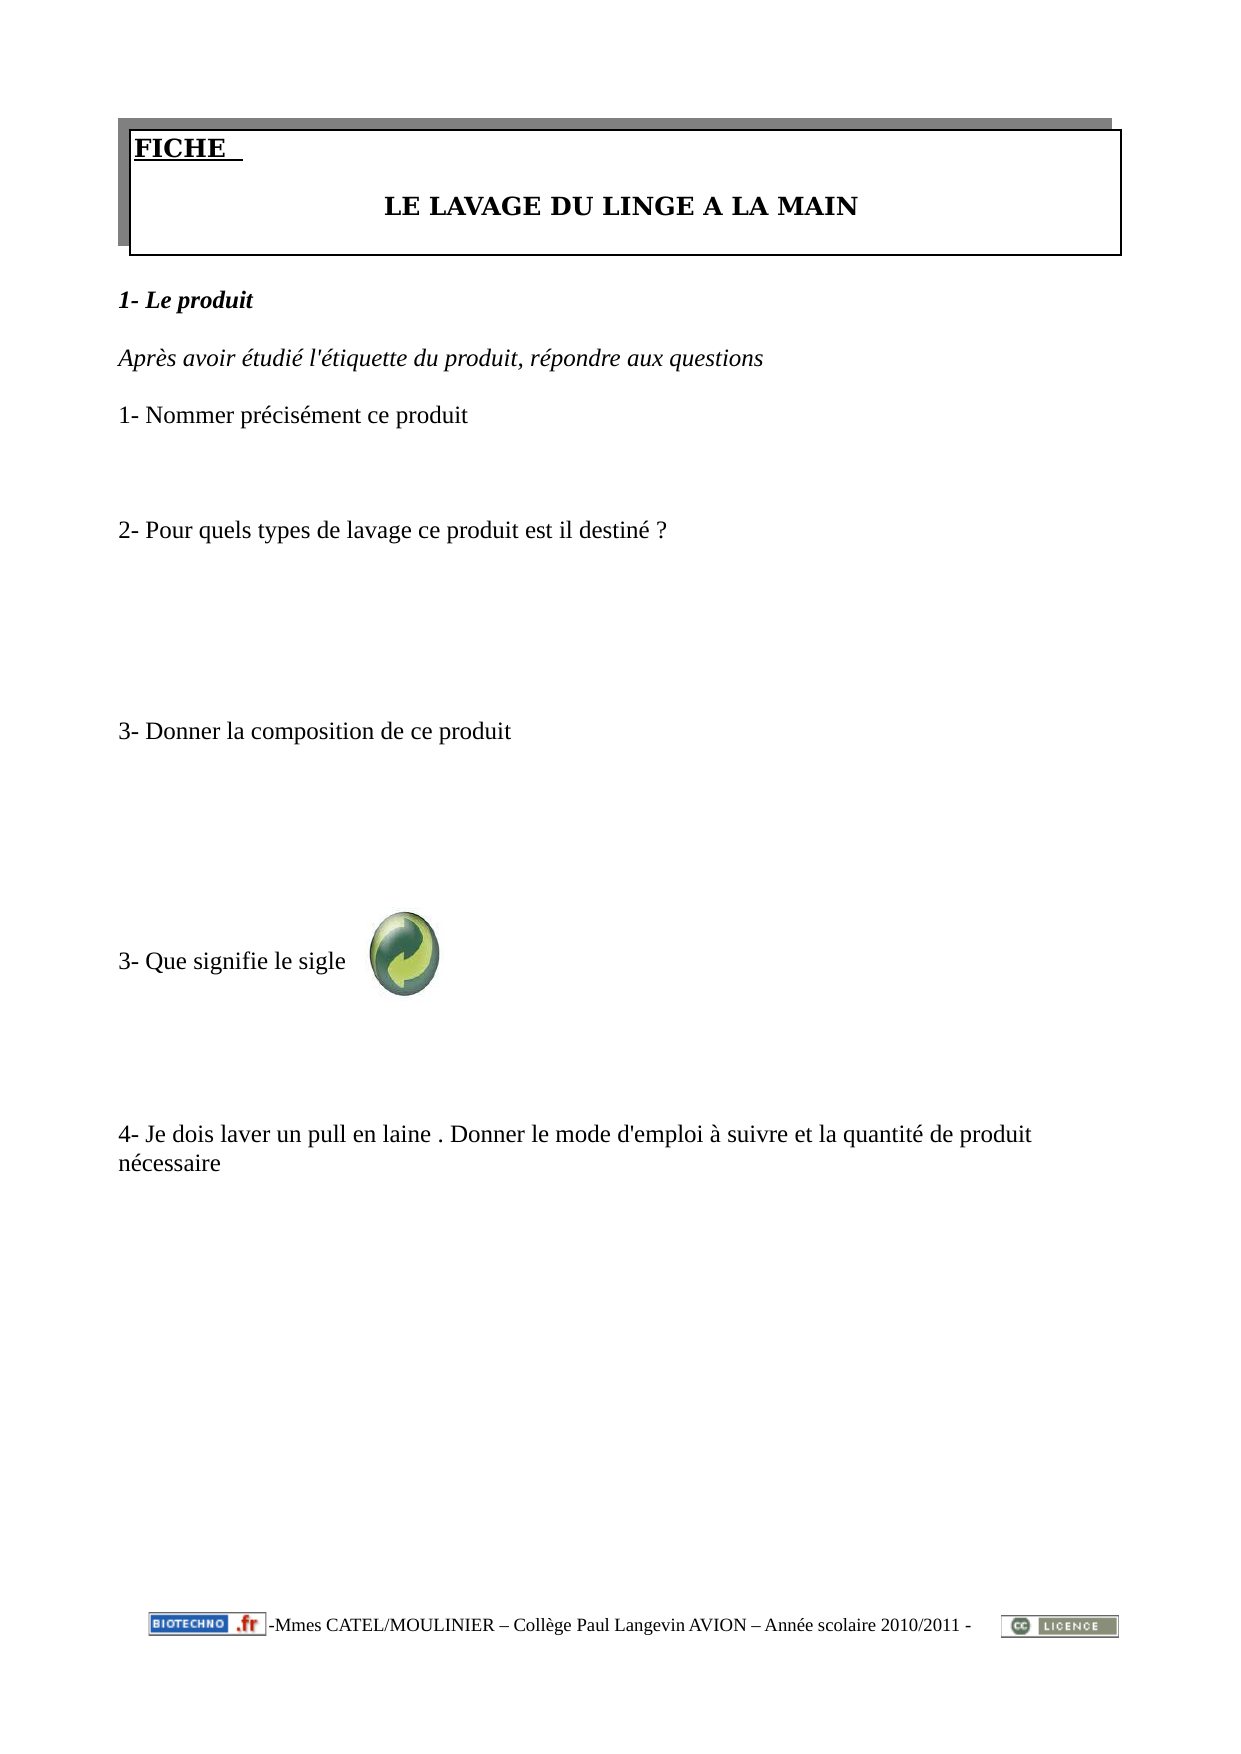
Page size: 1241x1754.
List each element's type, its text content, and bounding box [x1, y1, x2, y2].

picture [1001, 1615, 1119, 1638]
text 3- Que signifie le sigle [118, 946, 365, 975]
text 1- Nommer précisément ce produit [118, 400, 1122, 429]
picture [148, 1612, 267, 1636]
text 4- Je dois laver un pull en laine . Donner le mode d'emploi à suivre et la quantité de produit nécessaire [118, 1119, 1122, 1176]
picture [365, 907, 444, 1002]
text 2- Pour quels types de lavage ce produit est il destiné ? [118, 515, 1122, 544]
text FICHE [131, 131, 1120, 163]
text Après avoir étudié l'étiquette du produit, répondre aux questions [118, 343, 1122, 371]
text LE LAVAGE DU LINGE A LA MAIN [131, 187, 1120, 222]
text 3- Donner la composition de ce produit [118, 716, 1122, 745]
text 1- Le produit [118, 285, 1122, 314]
text [444, 946, 1122, 975]
